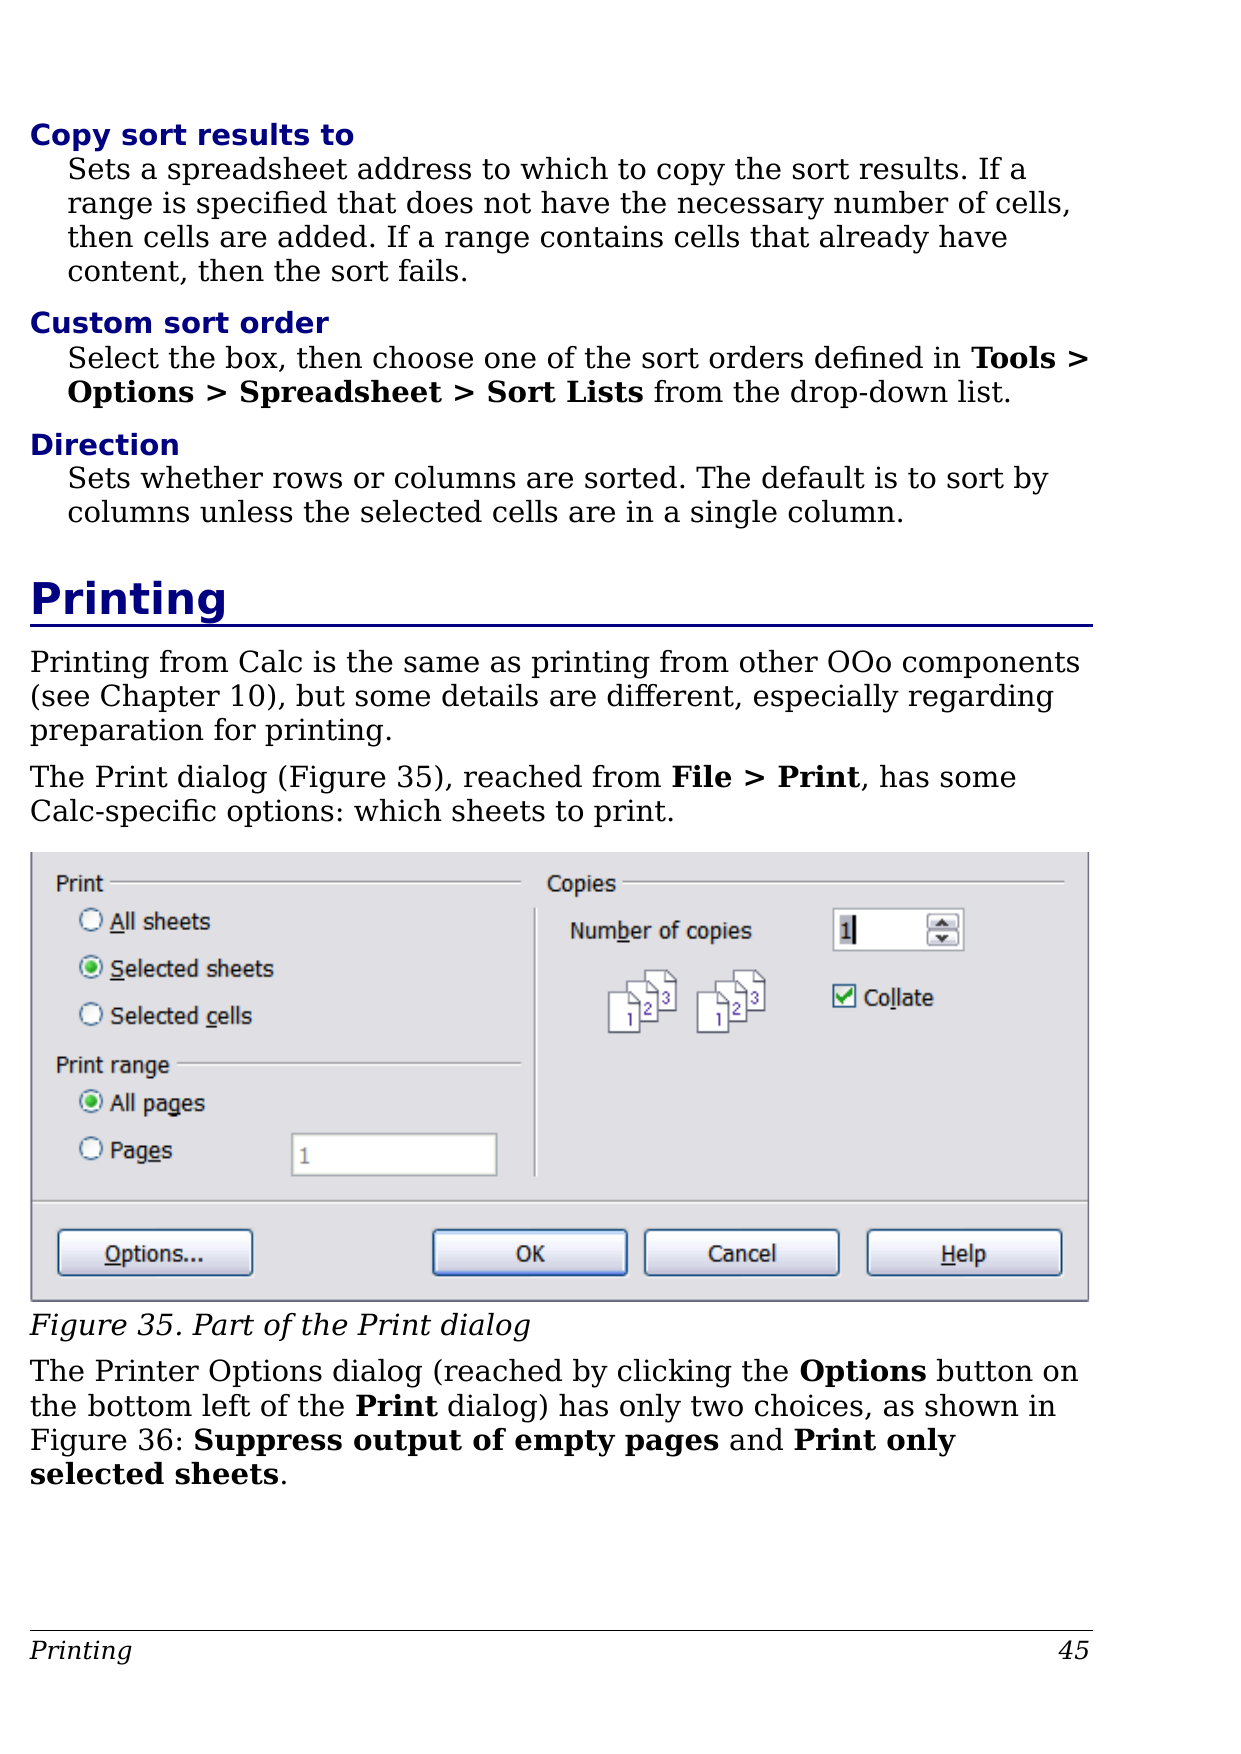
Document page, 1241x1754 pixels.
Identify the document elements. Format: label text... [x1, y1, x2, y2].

text Sets a spreadsheet address to which to copy the sort results. If a range is specified that does not have the necessary number of cells, then cells are added. If a range contains cells that already have content, then the sort fails. [67, 152, 1093, 288]
subtitle Printing [29, 573, 1093, 627]
text The Printer Options dialog (reached by clicking the Options button on the bottom left of the Print dialog) has only two choices, as shown in Figure 36: Suppress output of empty pages and Print only selected sheets. [29, 1354, 1093, 1491]
text Copy sort results to [29, 118, 1093, 152]
text Custom sort order [29, 307, 1093, 341]
text Figure 35. Part of the Print dialog [29, 1308, 1094, 1342]
text Printing from Calc is the same as printing from other OOo components (see Chapter 10), but some details are different, especially regarding preparation for printing. [29, 645, 1093, 747]
text Sets whether rows or columns are sorted. The default is to sort by columns unless the selected cells are in a single column. [67, 462, 1093, 530]
picture [29, 852, 1090, 1302]
text The Print dialog (Figure 35), reached from File > Print, has some Calc-specific options: which sheets to print. [29, 760, 1093, 828]
text Select the box, then choose one of the sort orders defined in Tools > Options > Spreadsheet > Sort Lists from the drop-down list. [67, 341, 1093, 409]
text Direction [29, 428, 1093, 462]
